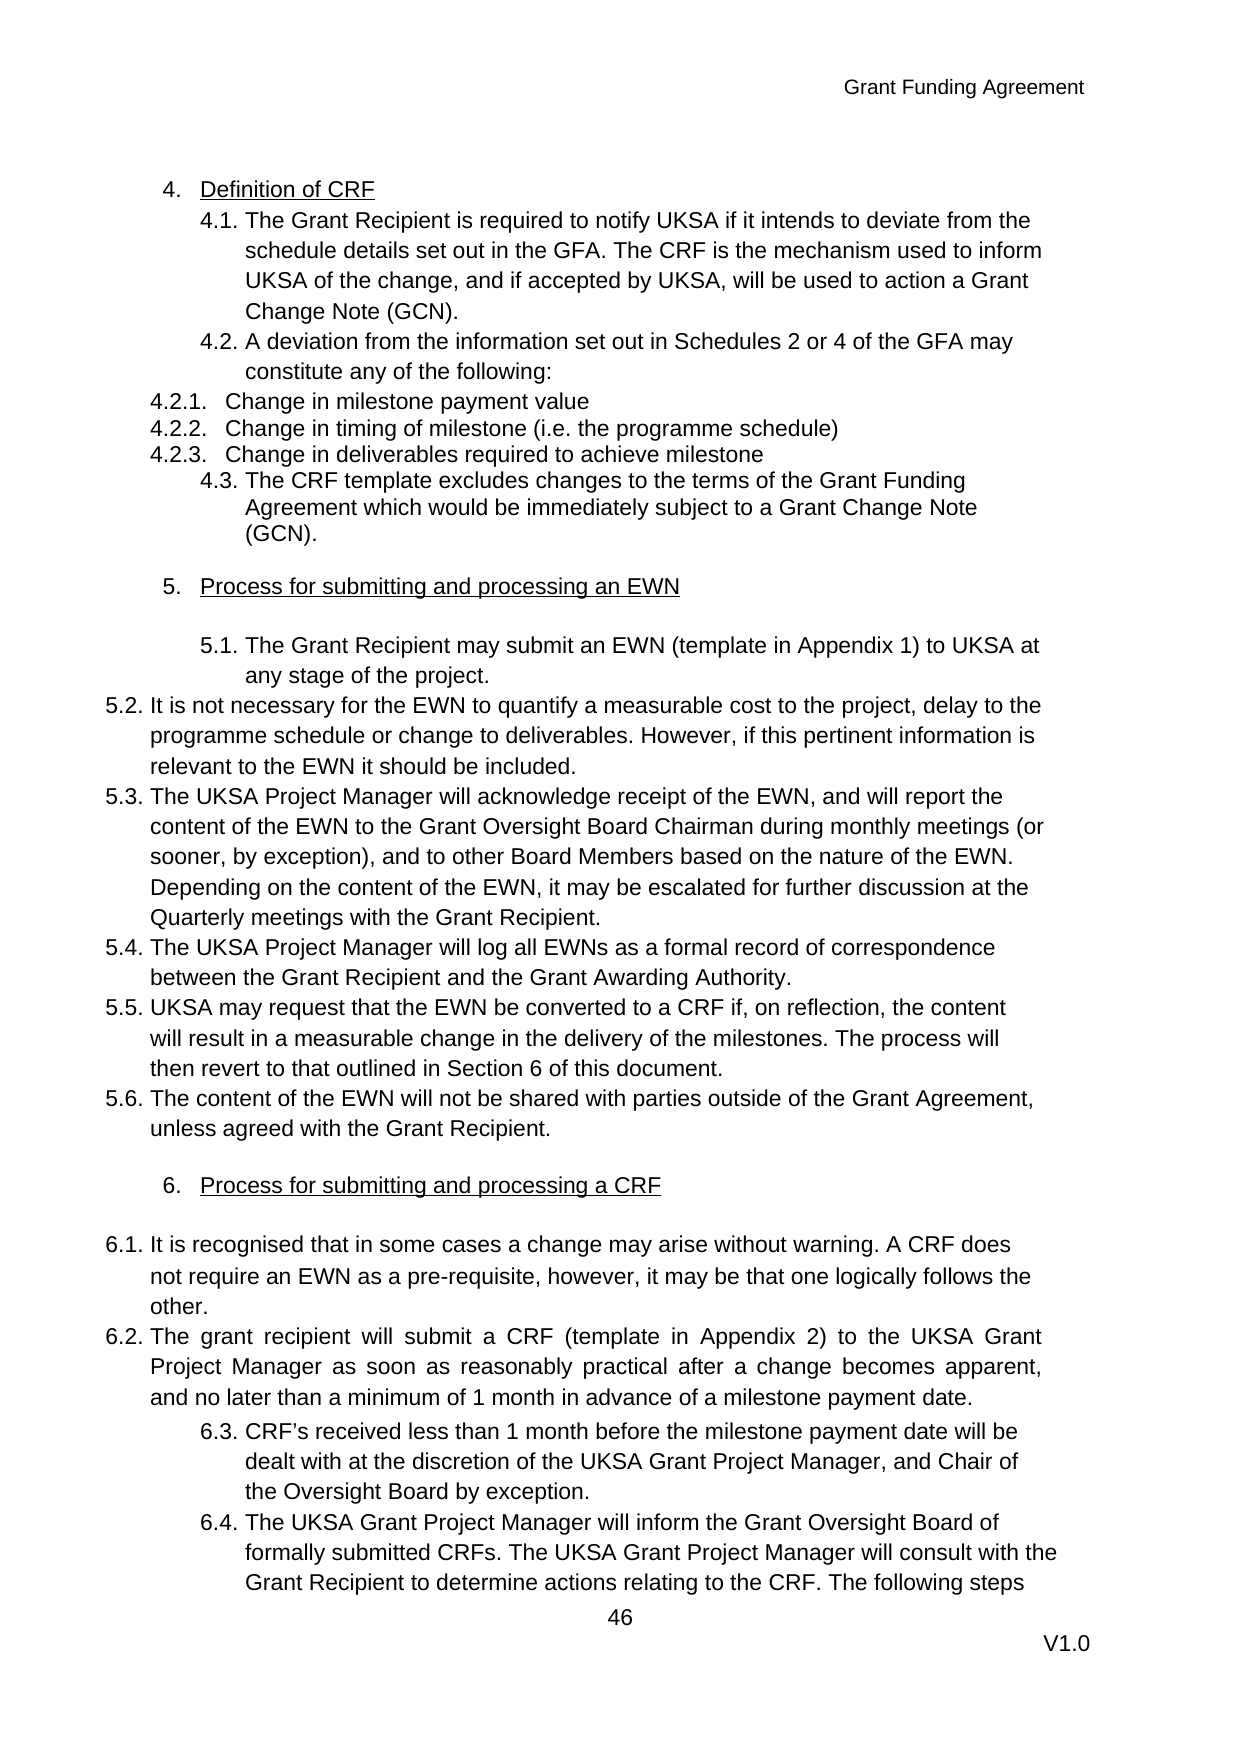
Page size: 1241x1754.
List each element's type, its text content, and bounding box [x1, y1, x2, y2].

list Definition of CRF [162, 176, 1090, 203]
list The Grant Recipient may submit an EWN (template in Appendix 1) to UKSA at any stage of the project. [200, 632, 1053, 688]
list CRF’s received less than 1 month before the milestone payment date will be dealt with at the discretion of the UKSA Grant Project Manager, and Chair of the Oversight Board by exception. [200, 1418, 1051, 1504]
list Change in deliverables required to achieve milestone [150, 441, 1086, 467]
list The CRF template excludes changes to the terms of the Grant Funding Agreement which would be immediately subject to a Grant Change Note (GCN). [200, 467, 1040, 546]
list Change in timing of milestone (i.e. the programme schedule) [150, 414, 1086, 441]
list The Grant Recipient is required to notify UKSA if it intends to deviate from the schedule details set out in the GFA. The CRF is the mechanism used to inform UKSA of the change, and if accepted by UKSA, will be used to action a Grant Change Note (GCN). [200, 207, 1056, 324]
list Process for submitting and processing an EWN [162, 573, 1090, 599]
list Change in milestone payment value [150, 388, 1090, 414]
list A deviation from the information set out in Schedules 2 or 4 of the GFA may constitute any of the following: [200, 328, 1061, 384]
list UKSA may request that the EWN be converted to a CRF if, on reflection, the content will result in a measurable change in the delivery of the milestones. The process will then revert to that outlined in Section 6 of this document. [105, 994, 1037, 1081]
list The UKSA Grant Project Manager will inform the Grant Oversight Board of formally submitted CRFs. The UKSA Grant Project Manager will consult with the Grant Recipient to determine actions relating to the CRF. The following steps [200, 1508, 1065, 1595]
list Process for submitting and processing a CRF [162, 1172, 1090, 1199]
list It is not necessary for the EWN to quantify a measurable cost to the project, delay to the programme schedule or change to deliverables. However, if this pertinent information is relevant to the EWN it should be included. [105, 692, 1050, 779]
list The UKSA Project Manager will acknowledge receipt of the EWN, and will report the content of the EWN to the Grant Oversight Board Chairman during monthly meetings (or sooner, by exception), and to other Board Members based on the nature of the EWN. Depending on the content of the EWN, it may be escalated for further discussion at the Quarterly meetings with the Grant Recipient. [105, 783, 1075, 930]
list The UKSA Project Manager will log all EWNs as a formal record of correspondence between the Grant Recipient and the Grant Awarding Authority. [105, 934, 1065, 990]
list The grant recipient will submit a CRF (template in Appendix 2) to the UKSA Grant Project Manager as soon as reasonably practical after a change becomes apparent, and no later than a minimum of 1 month in advance of a milestone payment date. [105, 1323, 1042, 1410]
list The content of the EWN will not be shared with parties outside of the Grant Agreement, unless agreed with the Grant Recipient. [105, 1085, 1036, 1141]
list It is recognised that in some cases a change may arise without warning. A CRF does not require an EWN as a pre‐requisite, however, it may be that one logically follows the other. [105, 1231, 1048, 1319]
